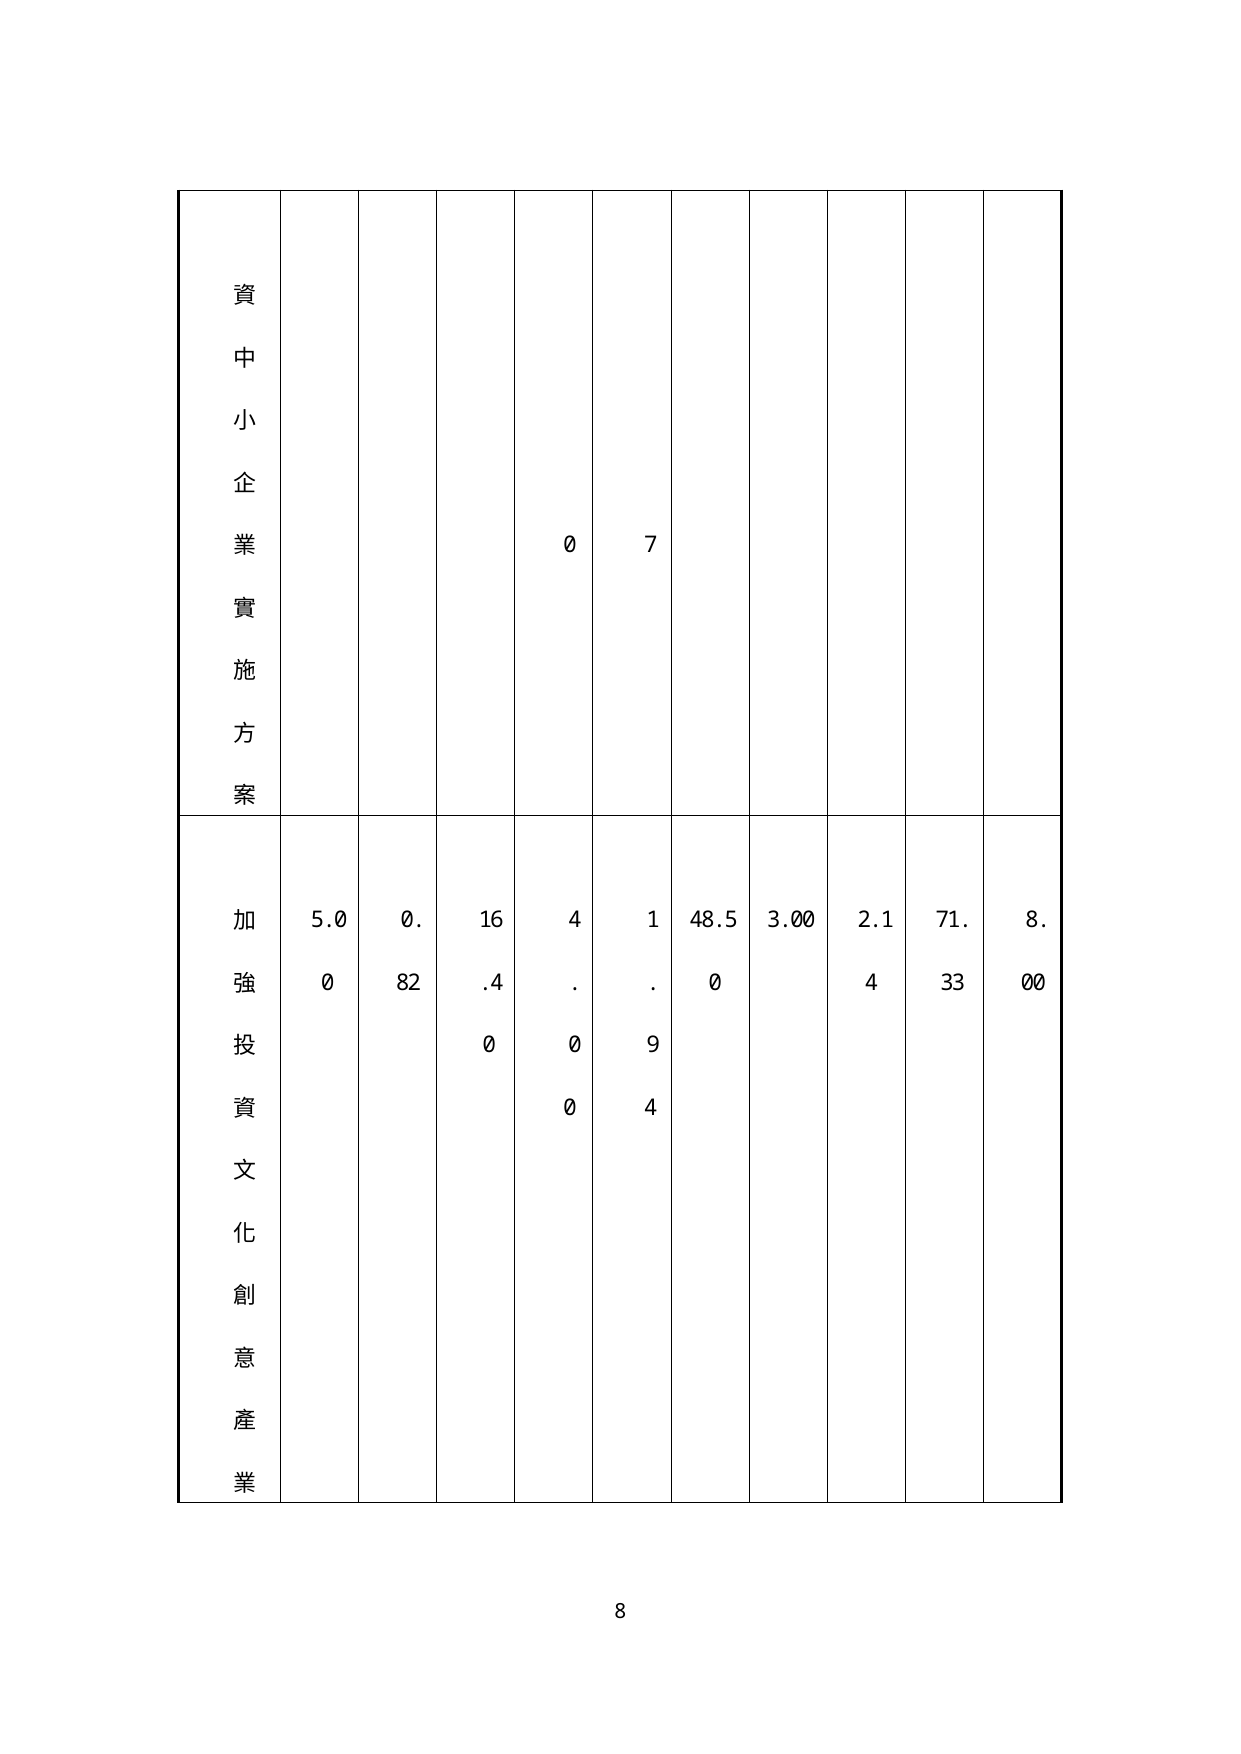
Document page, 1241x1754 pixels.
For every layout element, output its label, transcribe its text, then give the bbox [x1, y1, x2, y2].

table_cell 1.94 [593, 816, 671, 1502]
table_cell 48.50 [672, 816, 749, 1502]
table_cell 5.00 [281, 816, 358, 1502]
table_cell 加強投資文化創意產業 [180, 816, 280, 1502]
table_cell [672, 191, 749, 814]
table_cell [281, 191, 358, 814]
table_cell 0.82 [359, 816, 436, 1502]
table_cell 8.00 [984, 816, 1060, 1502]
table_cell [359, 191, 436, 814]
table_cell 71.33 [906, 816, 983, 1502]
table_cell 2.14 [828, 816, 905, 1502]
table_cell 資中小企業實施方案 [180, 191, 280, 814]
table_cell 16.40 [437, 816, 514, 1502]
table_cell [828, 191, 905, 814]
table_cell [750, 191, 827, 814]
table_cell 7 [593, 191, 671, 814]
table_cell 3.00 [750, 816, 827, 1502]
table_cell [906, 191, 983, 814]
table_cell 0 [515, 191, 592, 814]
table_cell [437, 191, 514, 814]
table_cell 4.00 [515, 816, 592, 1502]
table_cell [984, 191, 1060, 814]
